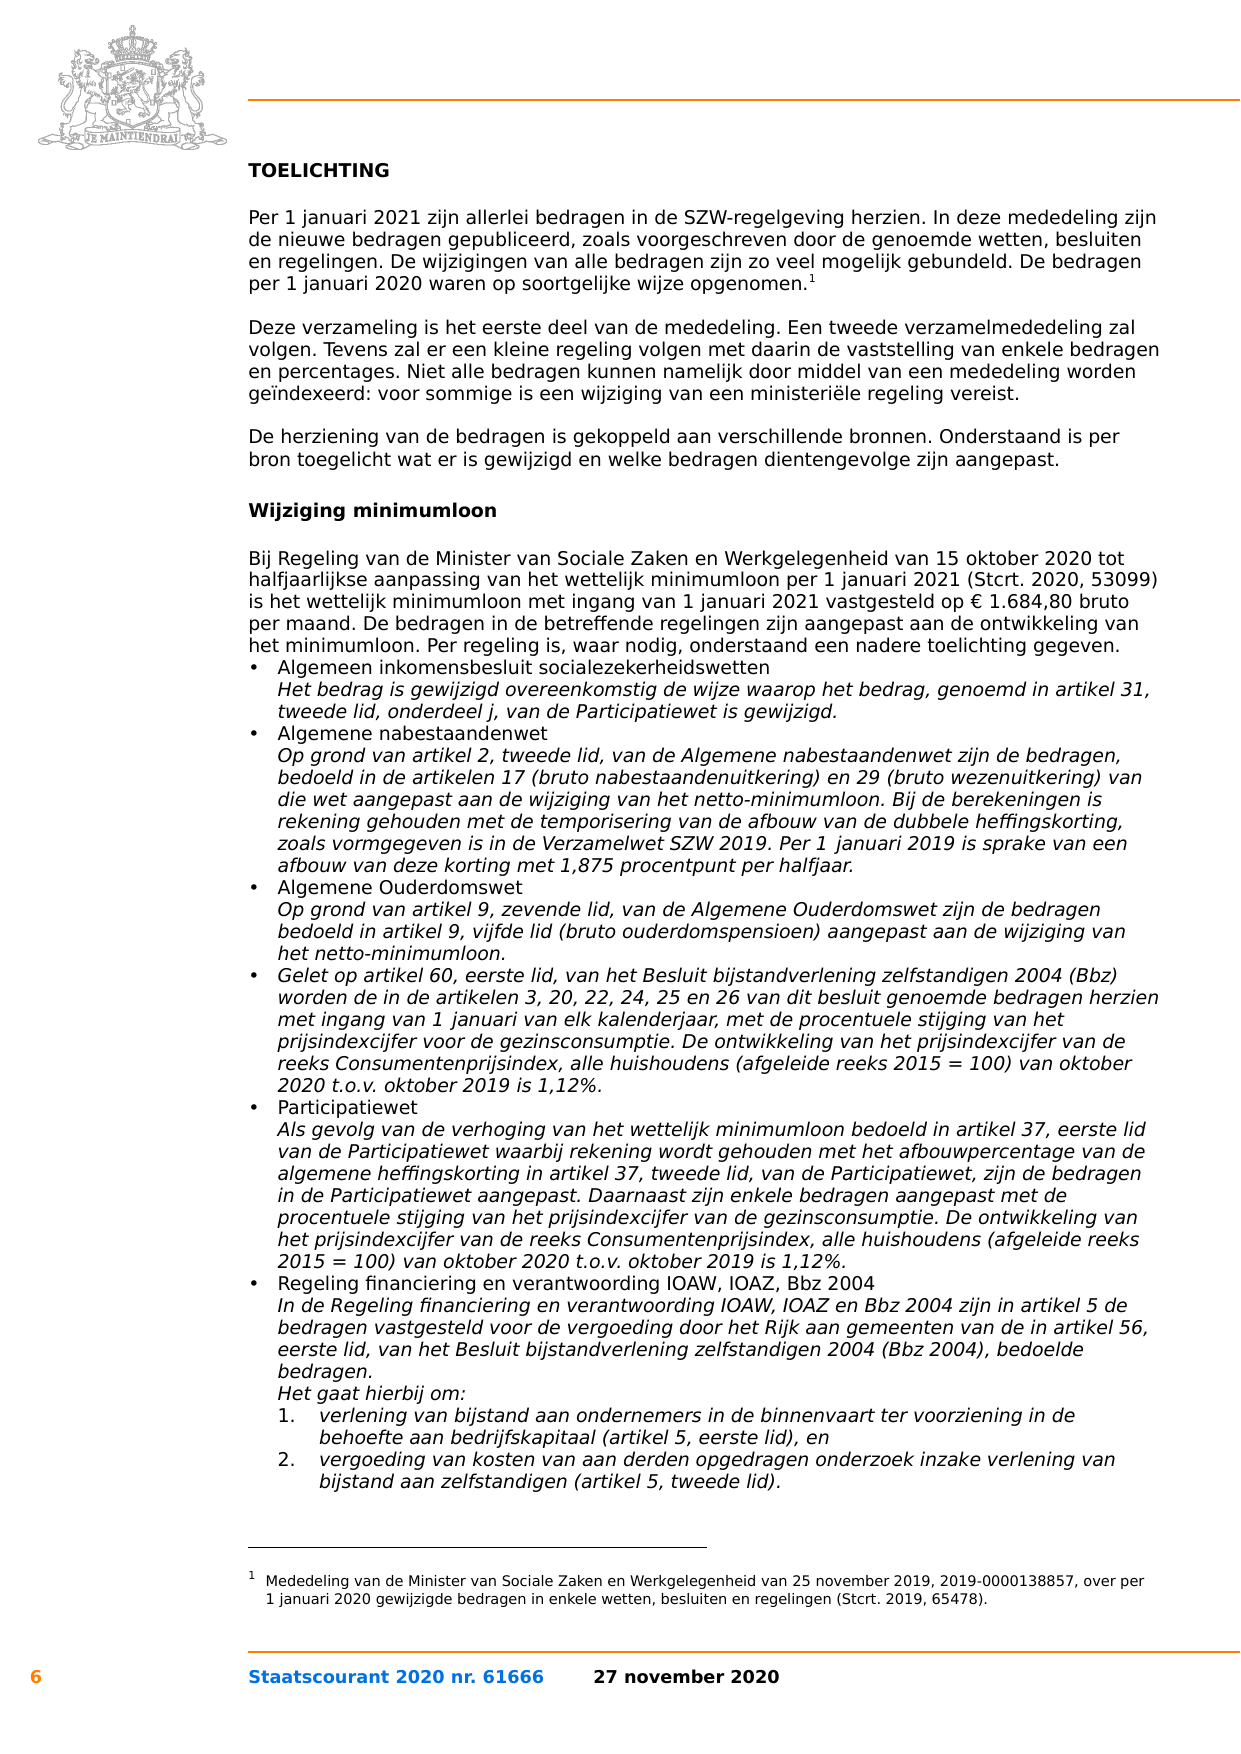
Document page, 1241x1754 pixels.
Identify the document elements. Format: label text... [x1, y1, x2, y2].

text • Participatiewet [248, 1097, 1163, 1119]
subtitle TOELICHTING [248, 160, 1163, 182]
text In de Regeling financiering en verantwoording IOAW, IOAZ en Bbz 2004 zijn in artikel 5 de bedragen vastgesteld voor de vergoeding door het Rijk aan gemeenten van de in artikel 56, eerste lid, van het Besluit bijstandverlening zelfstandigen 2004 (Bbz 2004), bedoelde bedragen. [277, 1295, 1163, 1383]
text Mededeling van de Minister van Sociale Zaken en Werkgelegenheid van 25 november 2019, 2019-0000138857, over per 1 januari 2020 gewijzigde bedragen in enkele wetten, besluiten en regelingen (Stcrt. 2019, 65478). [248, 1569, 1163, 1608]
subtitle Wijziging minimumloon [248, 500, 1163, 522]
text 2. vergoeding van kosten van aan derden opgedragen onderzoek inzake verlening van bijstand aan zelfstandigen (artikel 5, tweede lid). [277, 1448, 1163, 1492]
text • Algemene Ouderdomswet [248, 877, 1163, 899]
text • Algemene nabestaandenwet [248, 723, 1163, 745]
text Bij Regeling van de Minister van Sociale Zaken en Werkgelegenheid van 15 oktober 2020 tot halfjaarlijkse aanpassing van het wettelijk minimumloon per 1 januari 2021 (Stcrt. 2020, 53099) is het wettelijk minimumloon met ingang van 1 januari 2021 vastgesteld op € 1.684,80 bruto per maand. De bedragen in de betreffende regelingen zijn aangepast aan de ontwikkeling van het minimumloon. Per regeling is, waar nodig, onderstaand een nadere toelichting gegeven. [248, 547, 1163, 657]
text Het gaat hierbij om: [277, 1383, 1163, 1404]
text Het bedrag is gewijzigd overeenkomstig de wijze waarop het bedrag, genoemd in artikel 31, tweede lid, onderdeel j, van de Participatiewet is gewijzigd. [277, 679, 1163, 723]
text Op grond van artikel 9, zevende lid, van de Algemene Ouderdomswet zijn de bedragen bedoeld in artikel 9, vijfde lid (bruto ouderdomspensioen) aangepast aan de wijziging van het netto-minimumloon. [277, 899, 1163, 965]
text De herziening van de bedragen is gekoppeld aan verschillende bronnen. Onderstaand is per bron toegelicht wat er is gewijzigd en welke bedragen dientengevolge zijn aangepast. [248, 426, 1163, 470]
text Per 1 januari 2021 zijn allerlei bedragen in de SZW-regelgeving herzien. In deze mededeling zijn de nieuwe bedragen gepubliceerd, zoals voorgeschreven door de genoemde wetten, besluiten en regelingen. De wijzigingen van alle bedragen zijn zo veel mogelijk gebundeld. De bedragen per 1 januari 2020 waren op soortgelijke wijze opgenomen. [248, 207, 1163, 295]
text • Algemeen inkomensbesluit socialezekerheidswetten [248, 657, 1163, 679]
picture [38, 25, 227, 150]
text • Regeling financiering en verantwoording IOAW, IOAZ, Bbz 2004 [248, 1273, 1163, 1295]
text Als gevolg van de verhoging van het wettelijk minimumloon bedoeld in artikel 37, eerste lid van de Participatiewet waarbij rekening wordt gehouden met het afbouwpercentage van de algemene heffingskorting in artikel 37, tweede lid, van de Participatiewet, zijn de bedragen in de Participatiewet aangepast. Daarnaast zijn enkele bedragen aangepast met de procentuele stijging van het prijsindexcijfer van de gezinsconsumptie. De ontwikkeling van het prijsindexcijfer van de reeks Consumentenprijsindex, alle huishoudens (afgeleide reeks 2015 = 100) van oktober 2020 t.o.v. oktober 2019 is 1,12%. [277, 1119, 1163, 1273]
text • Gelet op artikel 60, eerste lid, van het Besluit bijstandverlening zelfstandigen 2004 (Bbz) worden de in de artikelen 3, 20, 22, 24, 25 en 26 van dit besluit genoemde bedragen herzien met ingang van 1 januari van elk kalenderjaar, met de procentuele stijging van het prijsindexcijfer voor de gezinsconsumptie. De ontwikkeling van het prijsindexcijfer van de reeks Consumentenprijsindex, alle huishoudens (afgeleide reeks 2015 = 100) van oktober 2020 t.o.v. oktober 2019 is 1,12%. [248, 965, 1163, 1097]
text 1. verlening van bijstand aan ondernemers in de binnenvaart ter voorziening in de behoefte aan bedrijfskapitaal (artikel 5, eerste lid), en [277, 1404, 1163, 1448]
text Deze verzameling is het eerste deel van de mededeling. Een tweede verzamelmededeling zal volgen. Tevens zal er een kleine regeling volgen met daarin de vaststelling van enkele bedragen en percentages. Niet alle bedragen kunnen namelijk door middel van een mededeling worden geïndexeerd: voor sommige is een wijziging van een ministeriële regeling vereist. [248, 317, 1163, 404]
text Op grond van artikel 2, tweede lid, van de Algemene nabestaandenwet zijn de bedragen, bedoeld in de artikelen 17 (bruto nabestaandenuitkering) en 29 (bruto wezenuitkering) van die wet aangepast aan de wijziging van het netto-minimumloon. Bij de berekeningen is rekening gehouden met de temporisering van de afbouw van de dubbele heffingskorting, zoals vormgegeven is in de Verzamelwet SZW 2019. Per 1 januari 2019 is sprake van een afbouw van deze korting met 1,875 procentpunt per halfjaar. [277, 745, 1163, 877]
